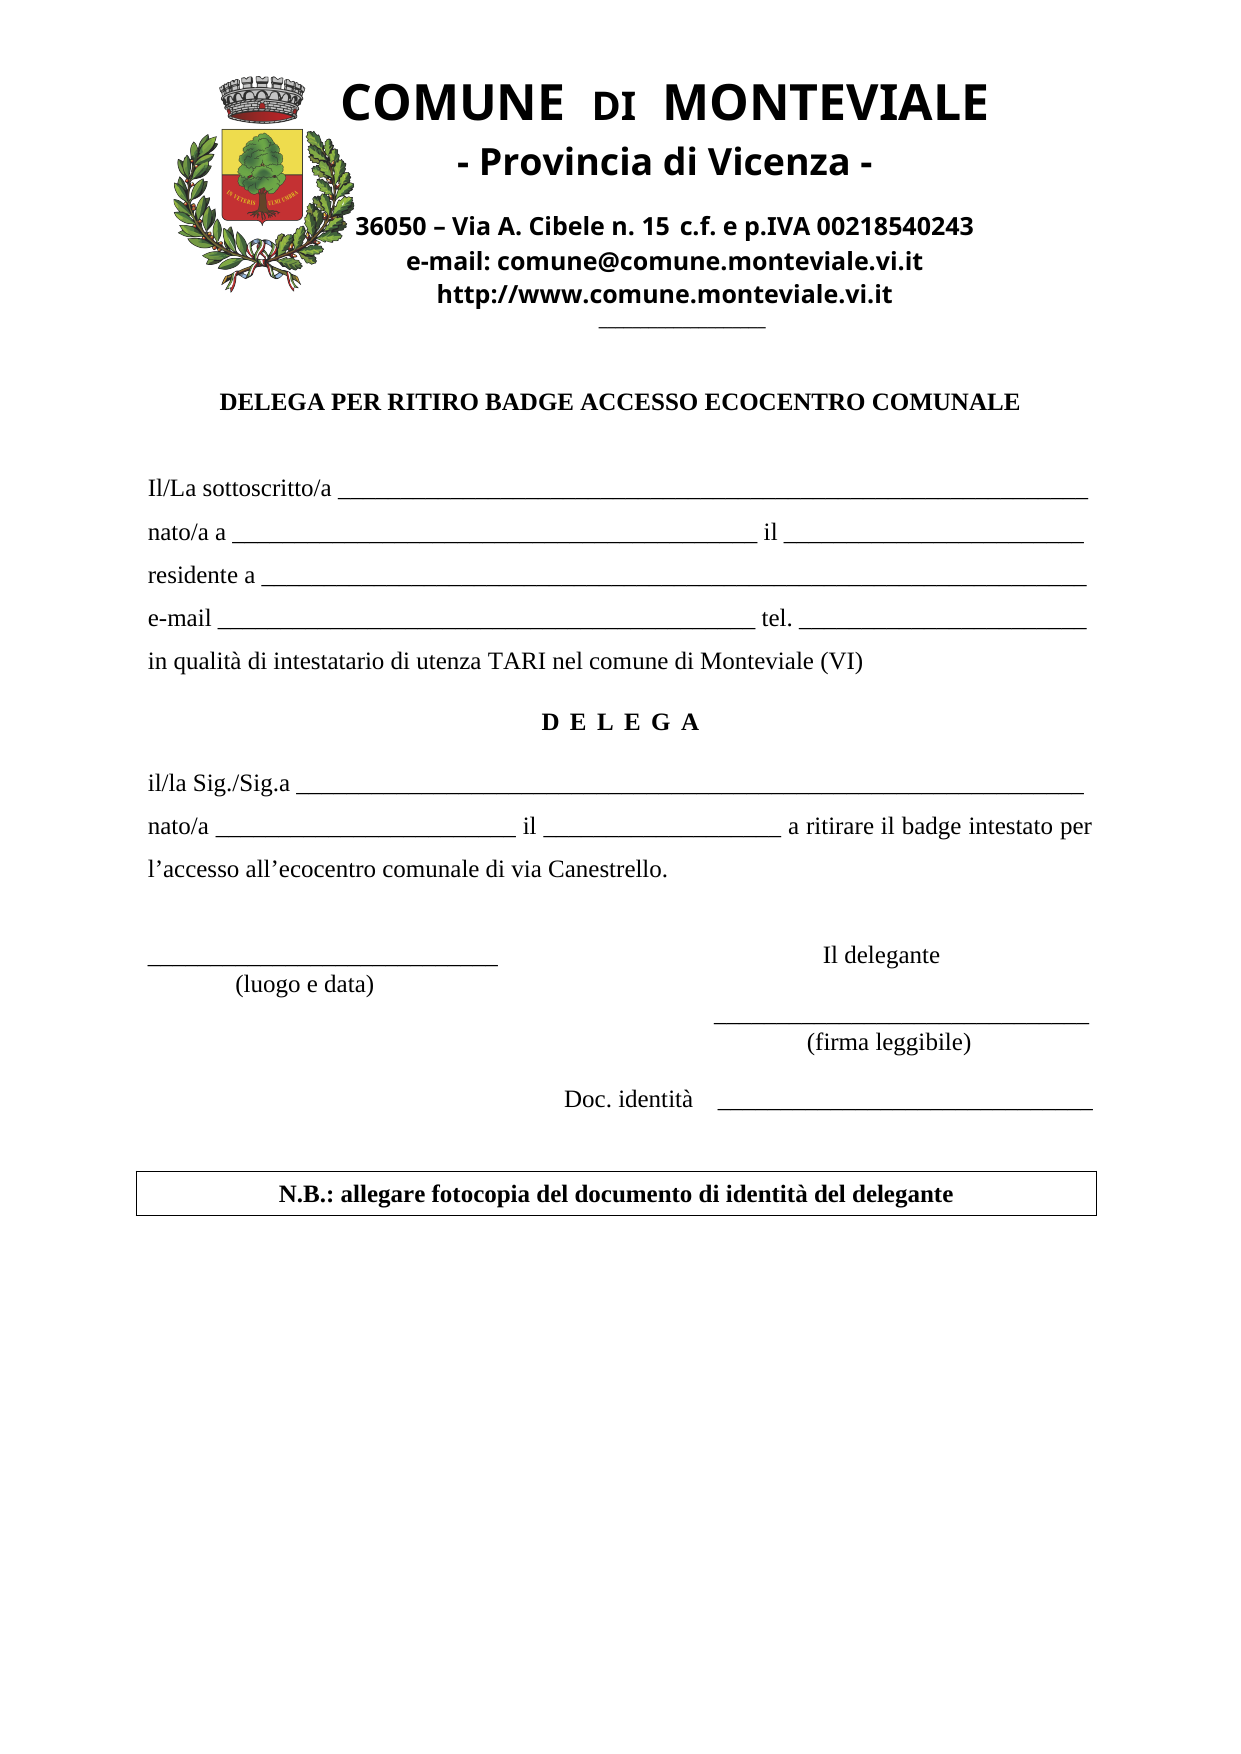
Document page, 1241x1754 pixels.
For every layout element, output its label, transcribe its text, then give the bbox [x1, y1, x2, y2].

text COMUNE DI MONTEVIALE [266, 67, 1063, 135]
text - Provincia di Vicenza - [355, 135, 1063, 186]
text Doc. identità ______________________________ [510, 1084, 1092, 1113]
table_header N.B.: allegare fotocopia del documento di identità del delegante [137, 1172, 1096, 1214]
text e-mail: comune@comune.monteviale.vi.it [355, 243, 1063, 277]
text Il/La sottoscritto/a ____________________________________________________________ [148, 473, 1092, 502]
text nato/a ________________________ il ___________________ a ritirare il badge intestato per l’accesso all’ecocentro comunale di via Canestrello. [148, 811, 1092, 883]
text ______________________________ [710, 998, 1092, 1027]
text residente a __________________________________________________________________ [148, 560, 1092, 588]
text (firma leggibile) [685, 1027, 1092, 1056]
text il/la Sig./Sig.a _______________________________________________________________ [148, 768, 1092, 797]
text in qualità di intestatario di utenza TARI nel comune di Monteviale (VI) [148, 646, 1092, 675]
text ____________________________ Il delegante [148, 941, 1092, 969]
text 36050 – Via A. Cibele n. 15 c.f. e p.IVA 00218540243 [355, 209, 1063, 243]
text nato/a a __________________________________________ il ________________________ [148, 517, 1092, 545]
text DELEGA PER RITIRO BADGE ACCESSO ECOCENTRO COMUNALE [148, 387, 1092, 416]
text DELEGA [148, 707, 1092, 736]
text (luogo e data) [235, 969, 1092, 998]
text http://www.comune.monteviale.vi.it [266, 277, 1063, 311]
picture [173, 76, 355, 293]
text e-mail ___________________________________________ tel. _______________________ [148, 603, 1092, 632]
text ____________________ [266, 311, 1098, 330]
